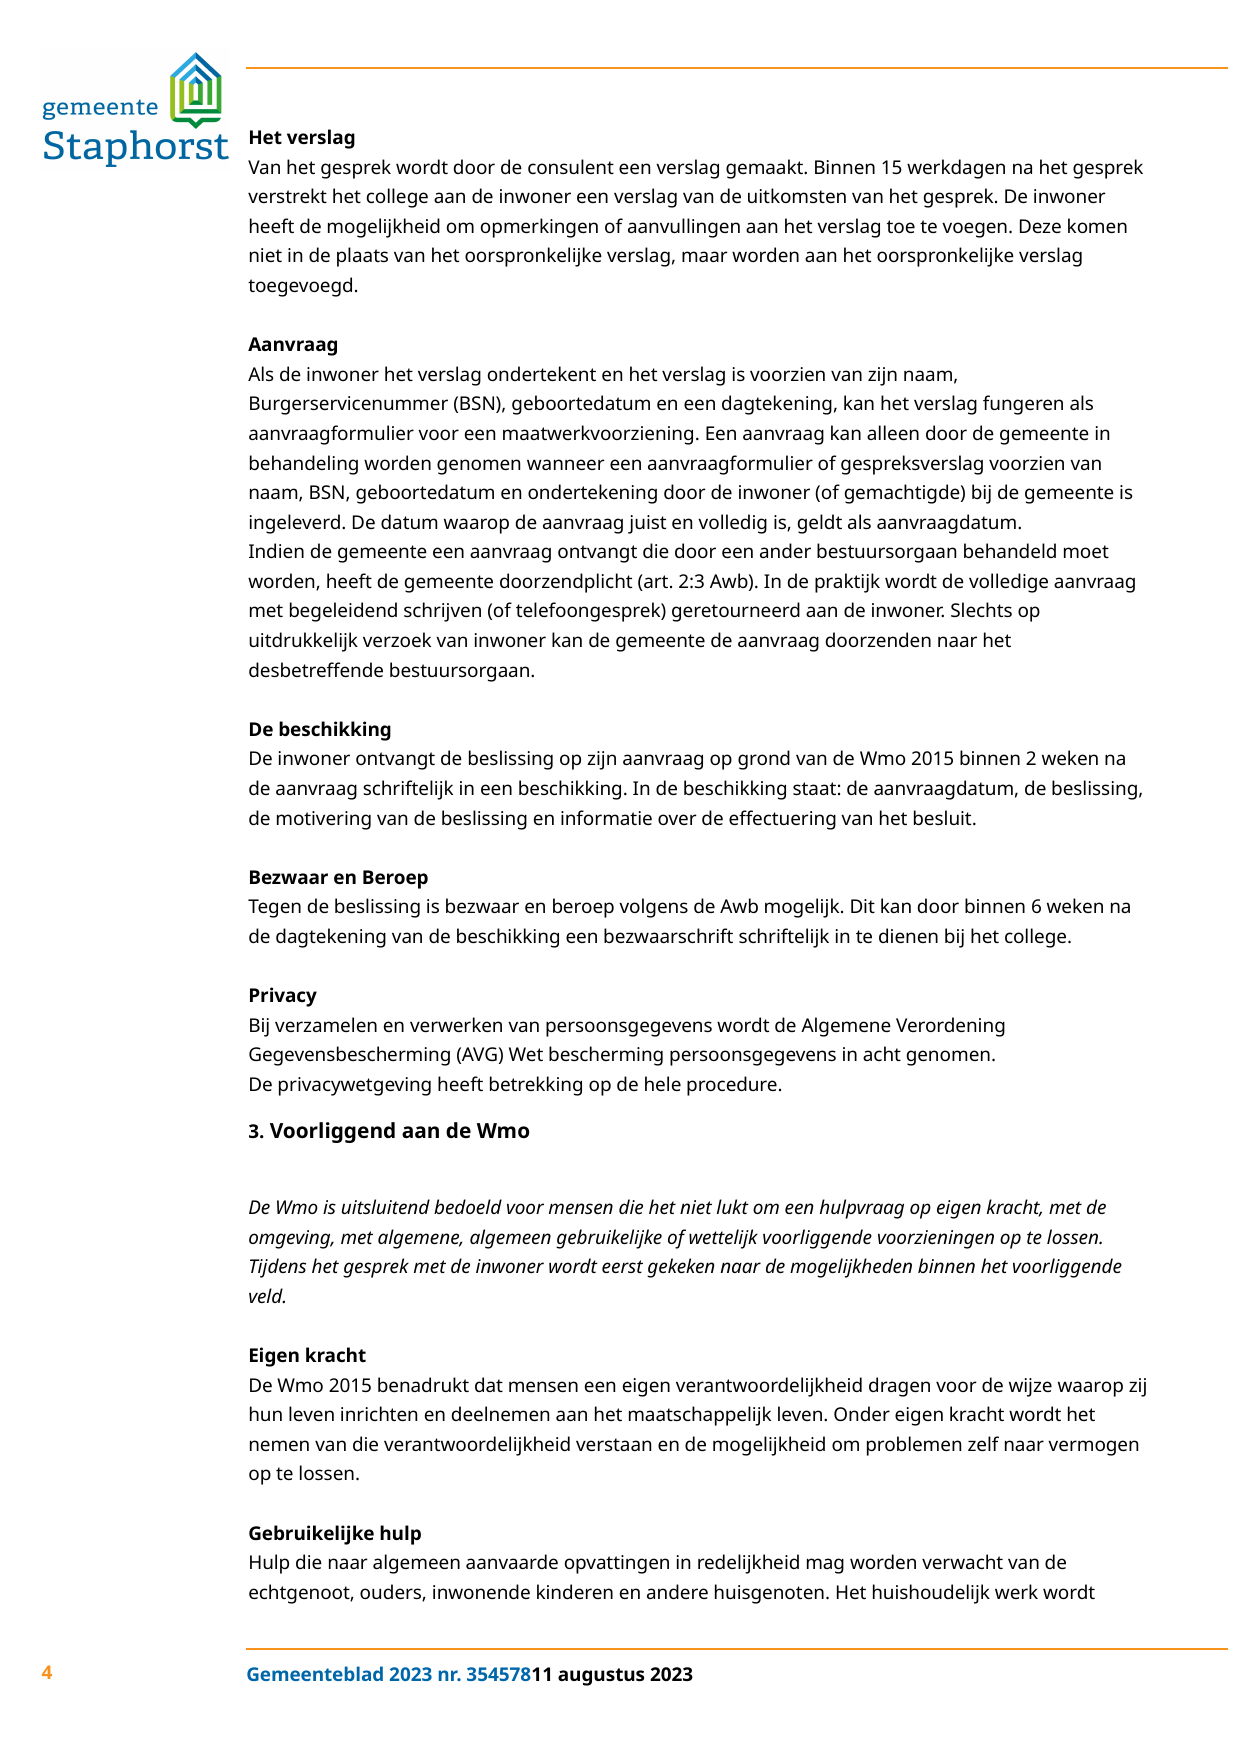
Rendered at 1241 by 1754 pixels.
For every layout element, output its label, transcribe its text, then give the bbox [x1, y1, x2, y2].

text Het verslag [248, 124, 1152, 150]
text De Wmo is uitsluitend bedoeld voor mensen die het niet lukt om een hulpvraag op eigen kracht, met de omgeving, met algemene, algemeen gebruikelijke of wettelijk voorliggende voorzieningen op te lossen. Tijdens het gesprek met de inwoner wordt eerst gekeken naar de mogelijkheden binnen het voorliggende veld. [248, 1194, 1152, 1309]
text De privacywetgeving heeft betrekking op de hele procedure. [248, 1071, 1152, 1097]
text 3. Voorliggend aan de Wmo [248, 1117, 1152, 1145]
picture [41, 47, 231, 172]
text Van het gesprek wordt door de consulent een verslag gemaakt. Binnen 15 werkdagen na het gesprek verstrekt het college aan de inwoner een verslag van de uitkomsten van het gesprek. De inwoner heeft de mogelijkheid om opmerkingen of aanvullingen aan het verslag toe te voegen. Deze komen niet in de plaats van het oorspronkelijke verslag, maar worden aan het oorspronkelijke verslag toegevoegd. [248, 154, 1152, 298]
text Privacy [248, 982, 1152, 1008]
text Bij verzamelen en verwerken van persoonsgegevens wordt de Algemene Verordening Gegevensbescherming (AVG) Wet bescherming persoonsgegevens in acht genomen. [248, 1012, 1152, 1067]
text De inwoner ontvangt de beslissing op zijn aanvraag op grond van de Wmo 2015 binnen 2 weken na de aanvraag schriftelijk in een beschikking. In de beschikking staat: de aanvraagdatum, de beslissing, de motivering van de beslissing en informatie over de effectuering van het besluit. [248, 746, 1152, 831]
text Indien de gemeente een aanvraag ontvangt die door een ander bestuursorgaan behandeld moet worden, heeft de gemeente doorzendplicht (art. 2:3 Awb). In de praktijk wordt de volledige aanvraag met begeleidend schrijven (of telefoongesprek) geretourneerd aan de inwoner. Slechts op uitdrukkelijk verzoek van inwoner kan de gemeente de aanvraag doorzenden naar het desbetreffende bestuursorgaan. [248, 538, 1152, 683]
text Tegen de beslissing is bezwaar en beroep volgens de Awb mogelijk. Dit kan door binnen 6 weken na de dagtekening van de beschikking een bezwaarschrift schriftelijk in te dienen bij het college. [248, 893, 1152, 949]
text Eigen kracht [248, 1342, 1152, 1368]
text De Wmo 2015 benadrukt dat mensen een eigen verantwoordelijkheid dragen voor de wijze waarop zij hun leven inrichten en deelnemen aan het maatschappelijk leven. Onder eigen kracht wordt het nemen van die verantwoordelijkheid verstaan en de mogelijkheid om problemen zelf naar vermogen op te lossen. [248, 1372, 1152, 1486]
text Gebruikelijke hulp [248, 1520, 1152, 1546]
text De beschikking [248, 716, 1152, 742]
text Hulp die naar algemeen aanvaarde opvattingen in redelijkheid mag worden verwacht van de echtgenoot, ouders, inwonende kinderen en andere huisgenoten. Het huishoudelijk werk wordt [248, 1549, 1152, 1605]
text Aanvraag [248, 331, 1152, 357]
text Bezwaar en Beroep [248, 864, 1152, 890]
text Als de inwoner het verslag ondertekent en het verslag is voorzien van zijn naam, Burgerservicenummer (BSN), geboortedatum en een dagtekening, kan het verslag fungeren als aanvraagformulier voor een maatwerkvoorziening. Een aanvraag kan alleen door de gemeente in behandeling worden genomen wanneer een aanvraagformulier of gespreksverslag voorzien van naam, BSN, geboortedatum en ondertekening door de inwoner (of gemachtigde) bij de gemeente is ingeleverd. De datum waarop de aanvraag juist en volledig is, geldt als aanvraagdatum. [248, 361, 1152, 535]
